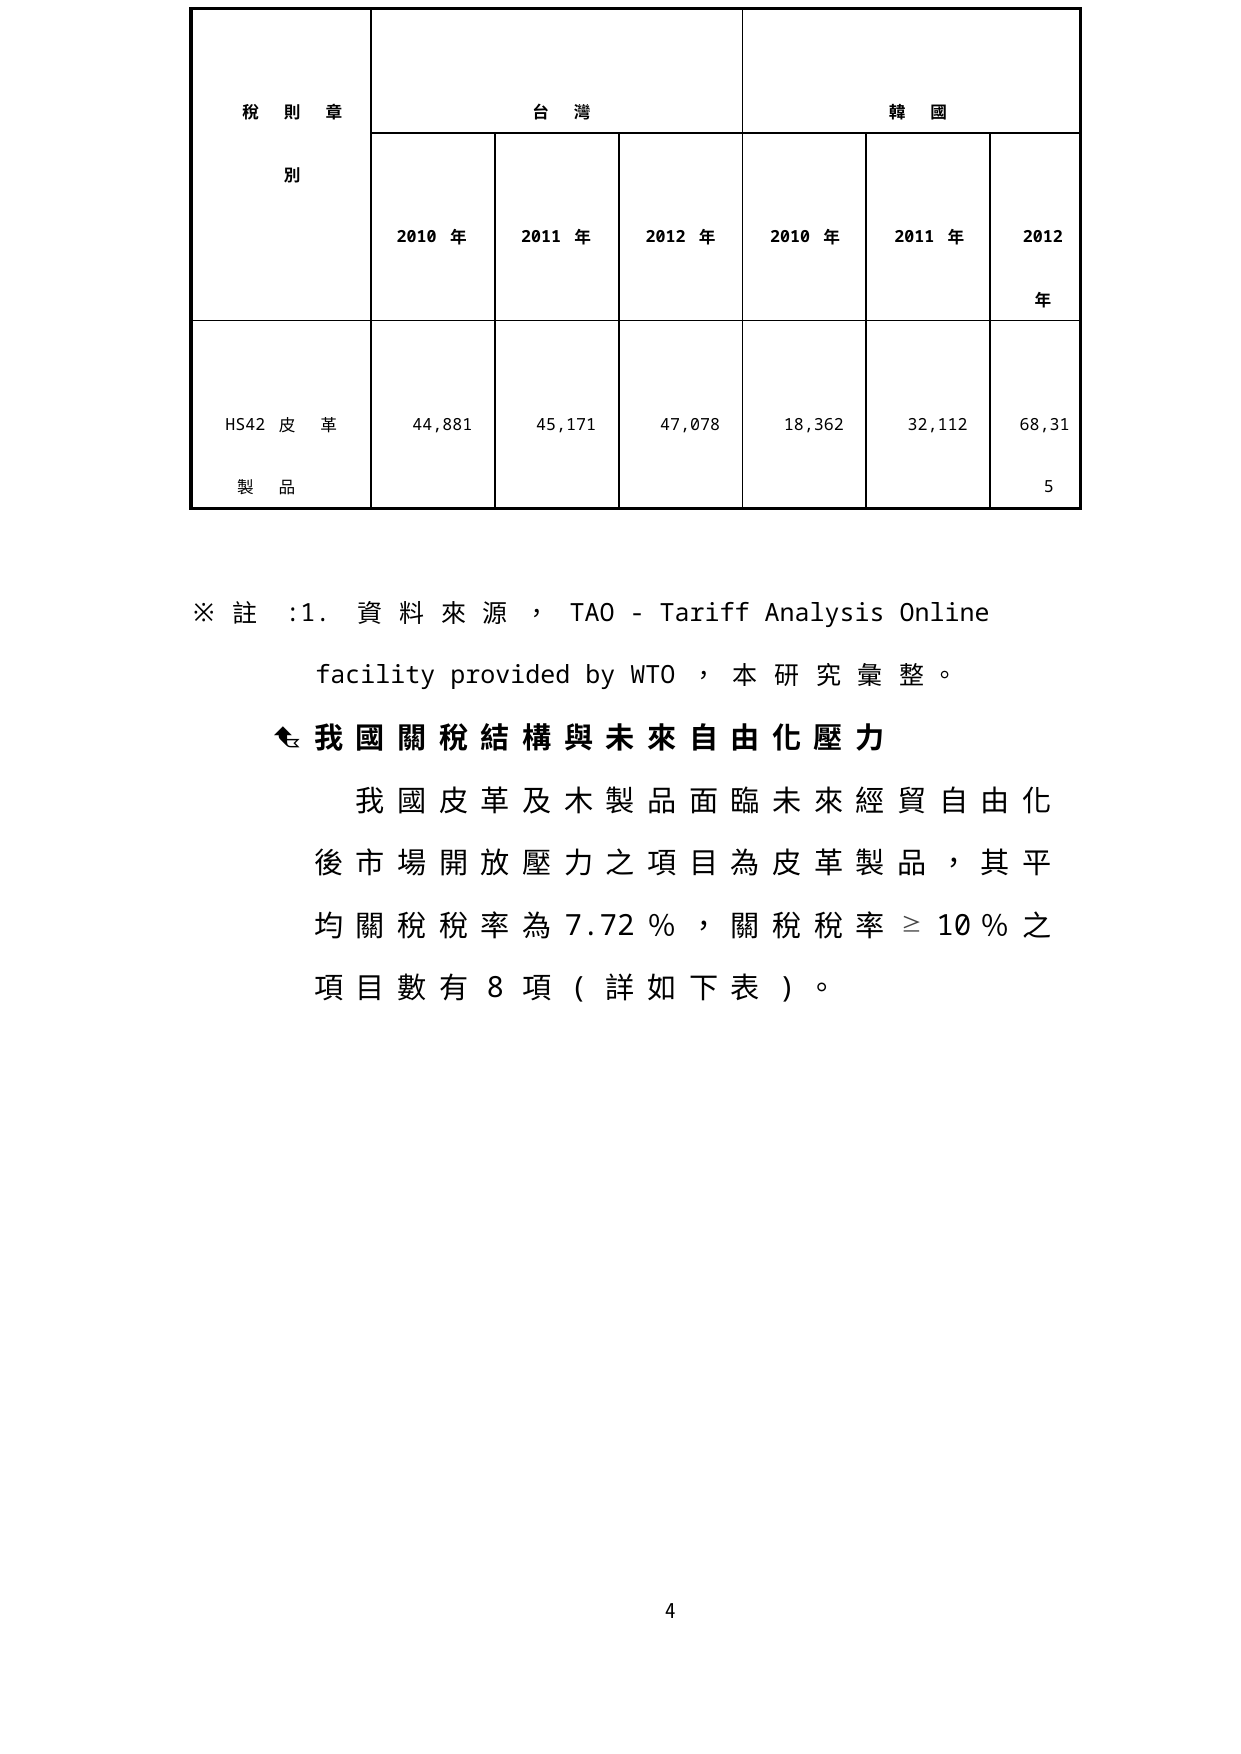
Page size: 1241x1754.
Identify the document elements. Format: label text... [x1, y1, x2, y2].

table_cell 2011年 [867, 134, 989, 319]
table_cell 47,078 [620, 321, 742, 507]
table_cell 18,362 [743, 321, 865, 507]
table_cell 68,315 [991, 321, 1079, 507]
table_cell 44,881 [372, 321, 494, 507]
table_cell 32,112 [867, 321, 989, 507]
table_header 韓國 [743, 10, 1079, 132]
text ※註:1.資料來源，TAO - Tariff Analysis Online facility provided by WTO，本研究彙整。 [183, 569, 1058, 694]
table_cell HS42皮革製品 [193, 321, 370, 507]
table_cell 2012年 [991, 134, 1079, 319]
text 我國關稅結構與未來自由化壓力 [242, 694, 1058, 757]
table_cell 2011年 [496, 134, 618, 319]
table_cell 45,171 [496, 321, 618, 507]
text 我國皮革及木製品面臨未來經貿自由化後市場開放壓力之項目為皮革製品，其平均關稅稅率為7.72％，關稅稅率≥10％之項目數有8項(詳如下表)。 [271, 757, 1058, 1007]
table_header 稅則章別 [193, 10, 370, 319]
table_cell 2012年 [620, 134, 742, 319]
table_cell 2010年 [372, 134, 494, 319]
table_header 台灣 [372, 10, 742, 132]
table_cell 2010年 [743, 134, 865, 319]
